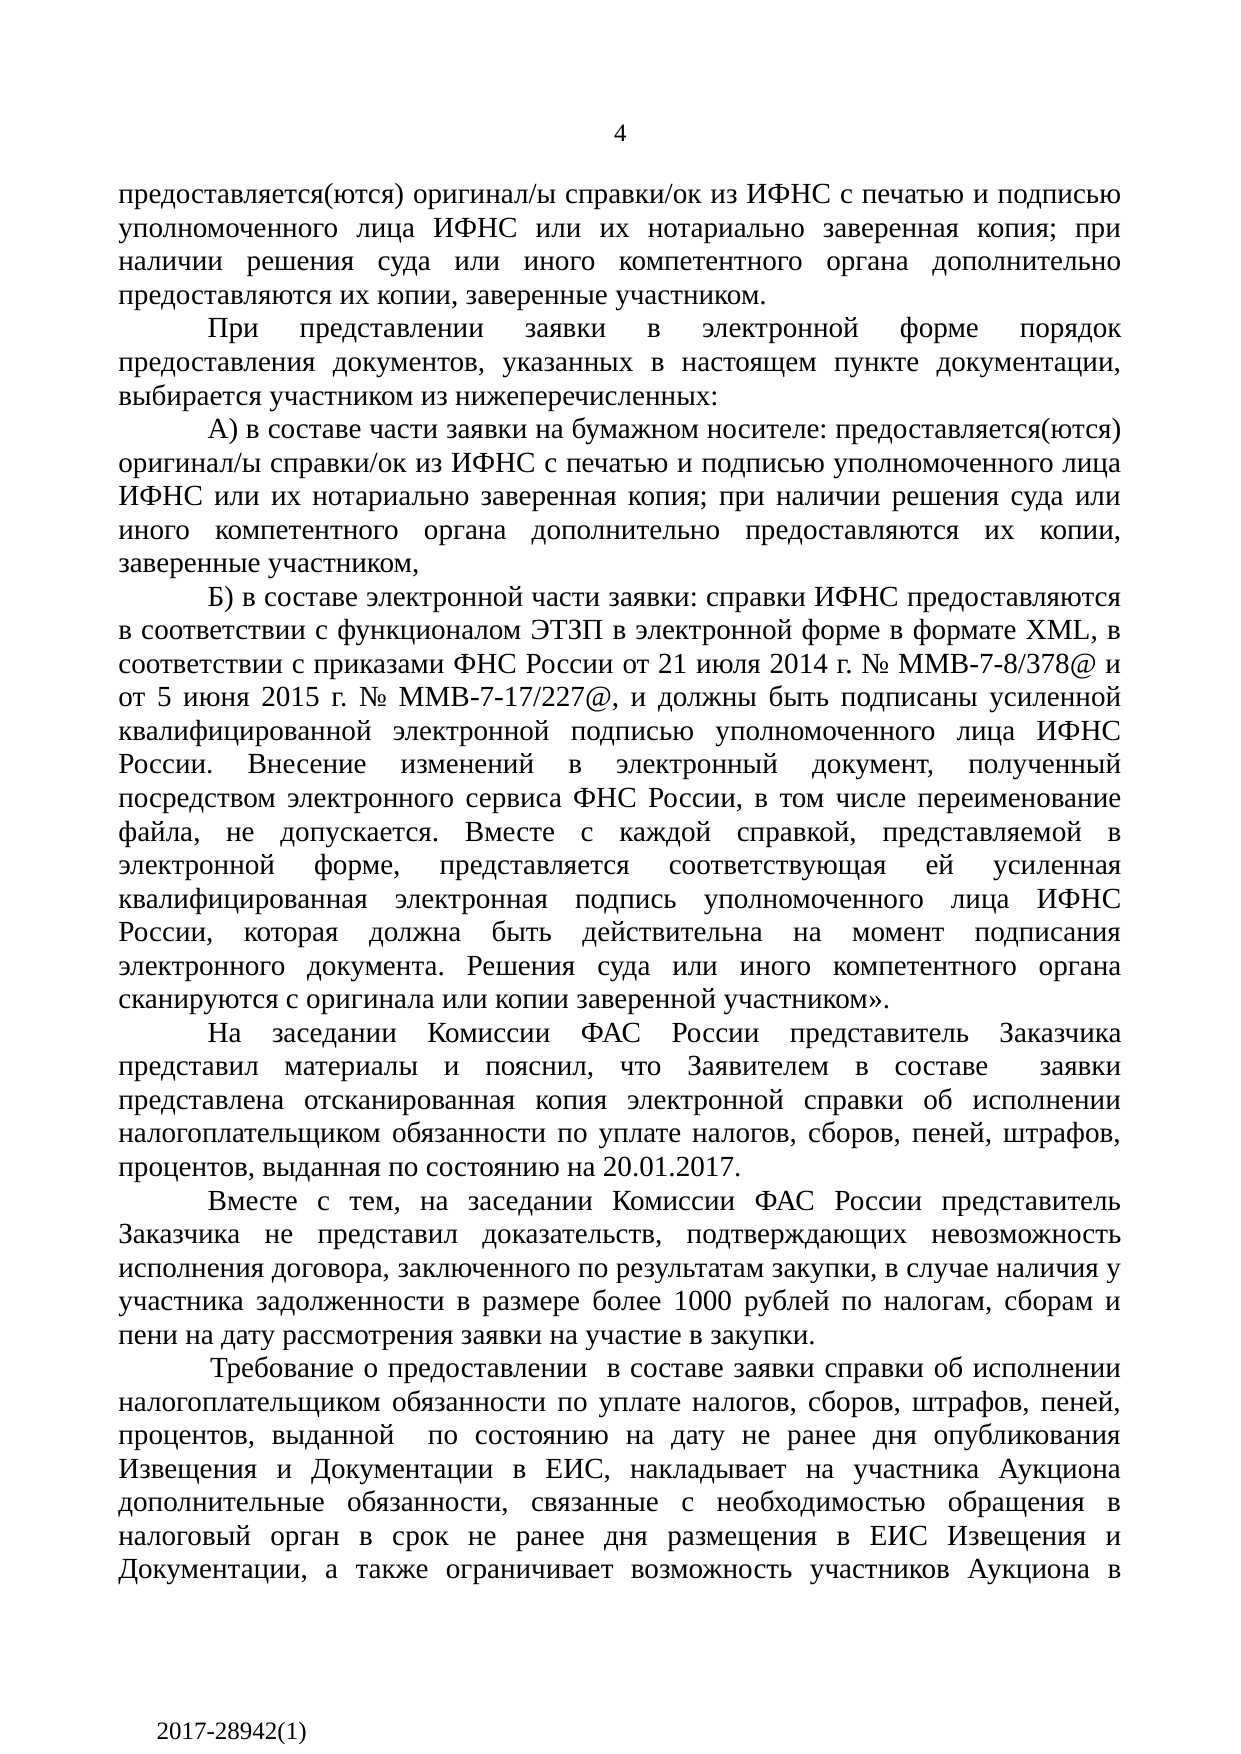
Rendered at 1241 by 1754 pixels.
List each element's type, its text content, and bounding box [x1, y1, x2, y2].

text Требование о предоставлении в составе заявки справки об исполнении налогоплательщиком обязанности по уплате налогов, сборов, штрафов, пеней, процентов, выданной по состоянию на дату не ранее дня опубликования Извещения и Документации в ЕИС, накладывает на участника Аукциона дополнительные обязанности, связанные с необходимостью обращения в налоговый орган в срок не ранее дня размещения в ЕИС Извещения и Документации, а также ограничивает возможность участников Аукциона в [118, 1350, 1122, 1585]
text А) в составе части заявки на бумажном носителе: предоставляется(ются) оригинал/ы справки/ок из ИФНС с печатью и подписью уполномоченного лица ИФНС или их нотариально заверенная копия; при наличии решения суда или иного компетентного органа дополнительно предоставляются их копии, заверенные участником, [118, 411, 1122, 579]
text предоставляется(ются) оригинал/ы справки/ок из ИФНС с печатью и подписью уполномоченного лица ИФНС или их нотариально заверенная копия; при наличии решения суда или иного компетентного органа дополнительно предоставляются их копии, заверенные участником. [118, 176, 1122, 311]
text Вместе с тем, на заседании Комиссии ФАС России представитель Заказчика не представил доказательств, подтверждающих невозможность исполнения договора, заключенного по результатам закупки, в случае наличия у участника задолженности в размере более 1000 рублей по налогам, сборам и пени на дату рассмотрения заявки на участие в закупки. [118, 1183, 1122, 1350]
text На заседании Комиссии ФАС России представитель Заказчика представил материалы и пояснил, что Заявителем в составе заявки представлена отсканированная копия электронной справки об исполнении налогоплательщиком обязанности по уплате налогов, сборов, пеней, штрафов, процентов, выданная по состоянию на 20.01.2017. [118, 1015, 1122, 1183]
text При представлении заявки в электронной форме порядок предоставления документов, указанных в настоящем пункте документации, выбирается участником из нижеперечисленных: [118, 311, 1122, 411]
text Б) в составе электронной части заявки: справки ИФНС предоставляются в соответствии с функционалом ЭТЗП в электронной форме в формате XML, в соответствии с приказами ФНС России от 21 июля 2014 г. № ММВ-7-8/378@ и от 5 июня 2015 г. № ММВ-7-17/227@, и должны быть подписаны усиленной квалифицированной электронной подписью уполномоченного лица ИФНС России. Внесение изменений в электронный документ, полученный посредством электронного сервиса ФНС России, в том числе переименование файла, не допускается. Вместе с каждой справкой, представляемой в электронной форме, представляется соответствующая ей усиленная квалифицированная электронная подпись уполномоченного лица ИФНС России, которая должна быть действительна на момент подписания электронного документа. Решения суда или иного компетентного органа сканируются с оригинала или копии заверенной участником». [118, 579, 1122, 1015]
